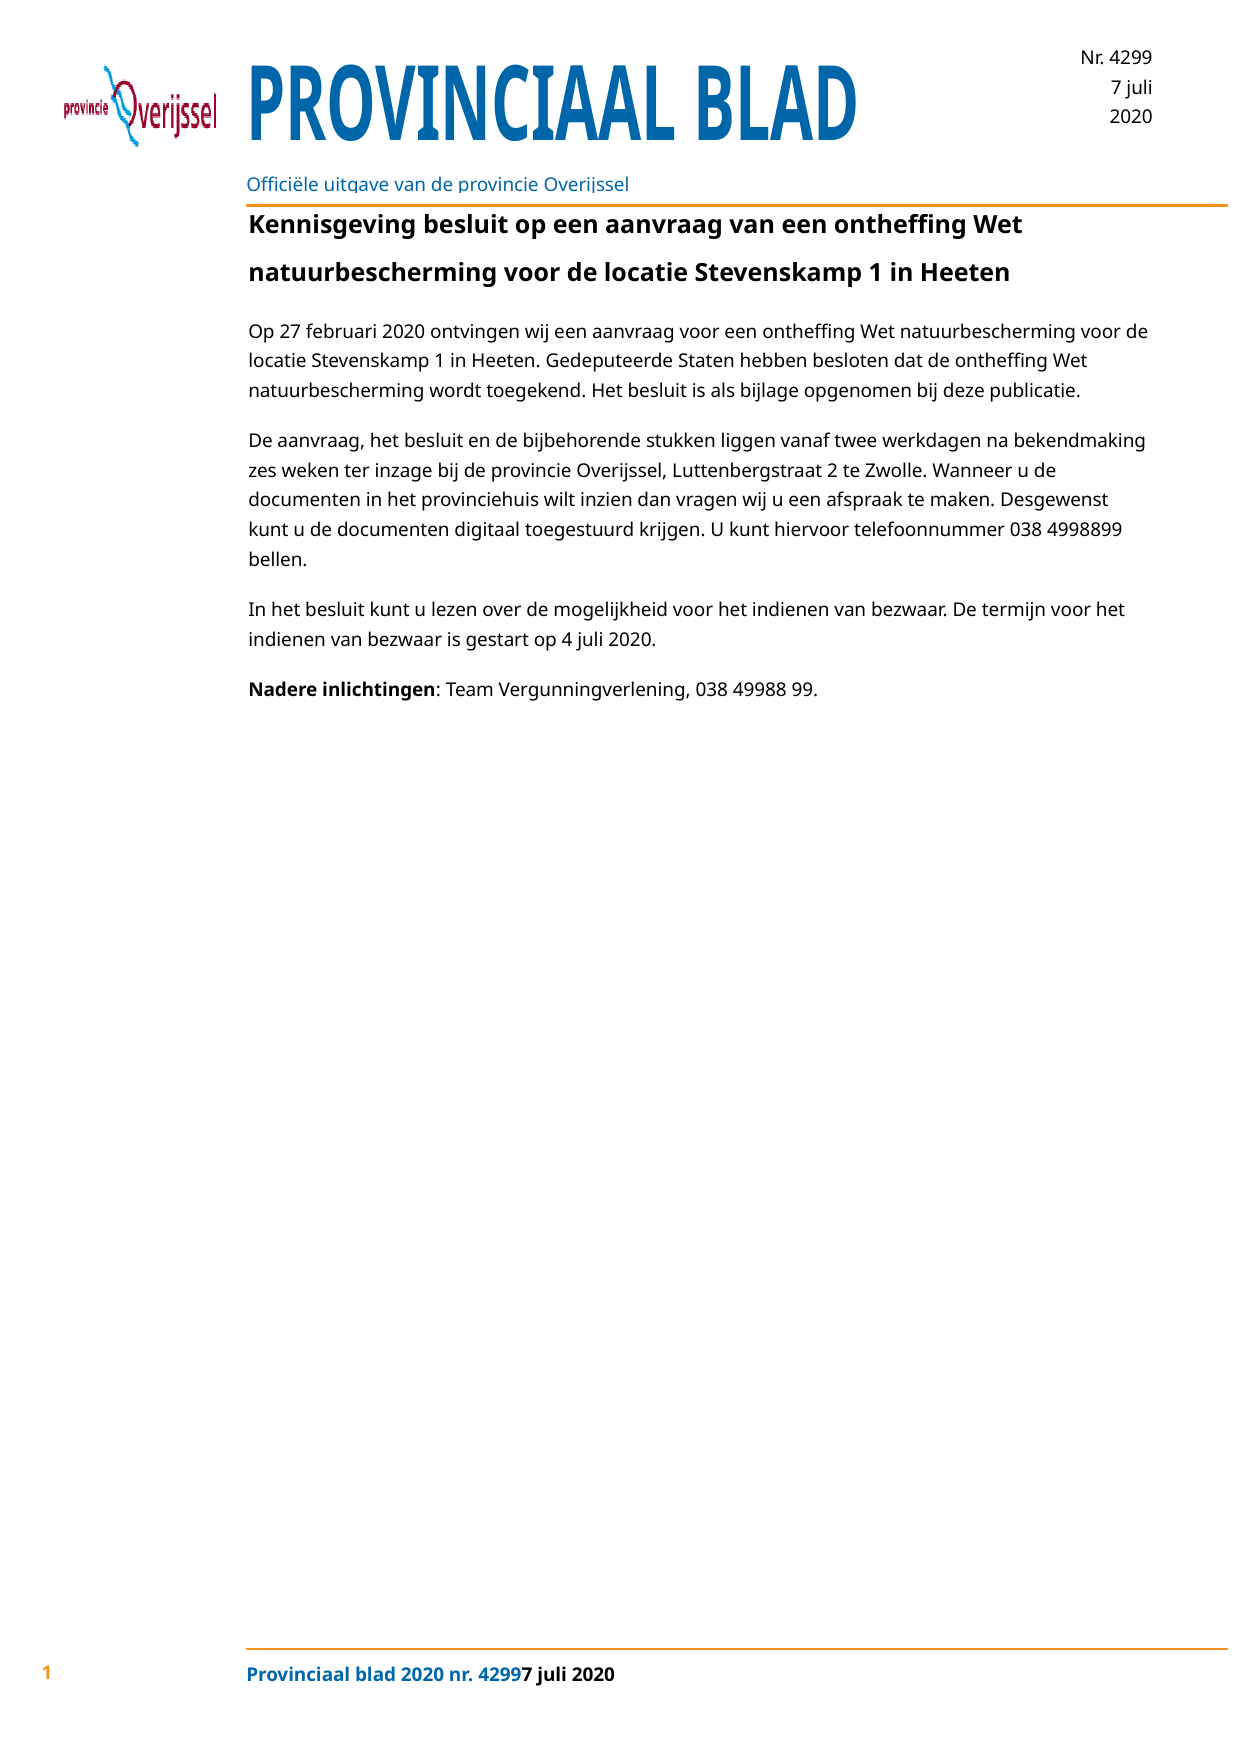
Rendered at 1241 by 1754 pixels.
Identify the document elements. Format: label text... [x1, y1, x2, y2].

text De aanvraag, het besluit en de bijbehorende stukken liggen vanaf twee werkdagen na bekendmaking zes weken ter inzage bij de provincie Overijssel, Luttenbergstraat 2 te Zwolle. Wanneer u de documenten in het provinciehuis wilt inzien dan vragen wij u een afspraak te maken. Desgewenst kunt u de documenten digitaal toegestuurd krijgen. U kunt hiervoor telefoonnummer 038 4998899 bellen. [248, 427, 1152, 572]
text Nadere inlichtingen: Team Vergunningverlening, 038 49988 99. [248, 676, 1152, 702]
text Kennisgeving besluit op een aanvraag van een ontheffing Wet natuurbescherming voor de locatie Stevenskamp 1 in Heeten [248, 207, 1152, 288]
picture [41, 47, 231, 172]
text Op 27 februari 2020 ontvingen wij een aanvraag voor een ontheffing Wet natuurbescherming voor de locatie Stevenskamp 1 in Heeten. Gedeputeerde Staten hebben besloten dat de ontheffing Wet natuurbescherming wordt toegekend. Het besluit is als bijlage opgenomen bij deze publicatie. [248, 318, 1152, 403]
text In het besluit kunt u lezen over de mogelijkheid voor het indienen van bezwaar. De termijn voor het indienen van bezwaar is gestart op 4 juli 2020. [248, 596, 1152, 652]
